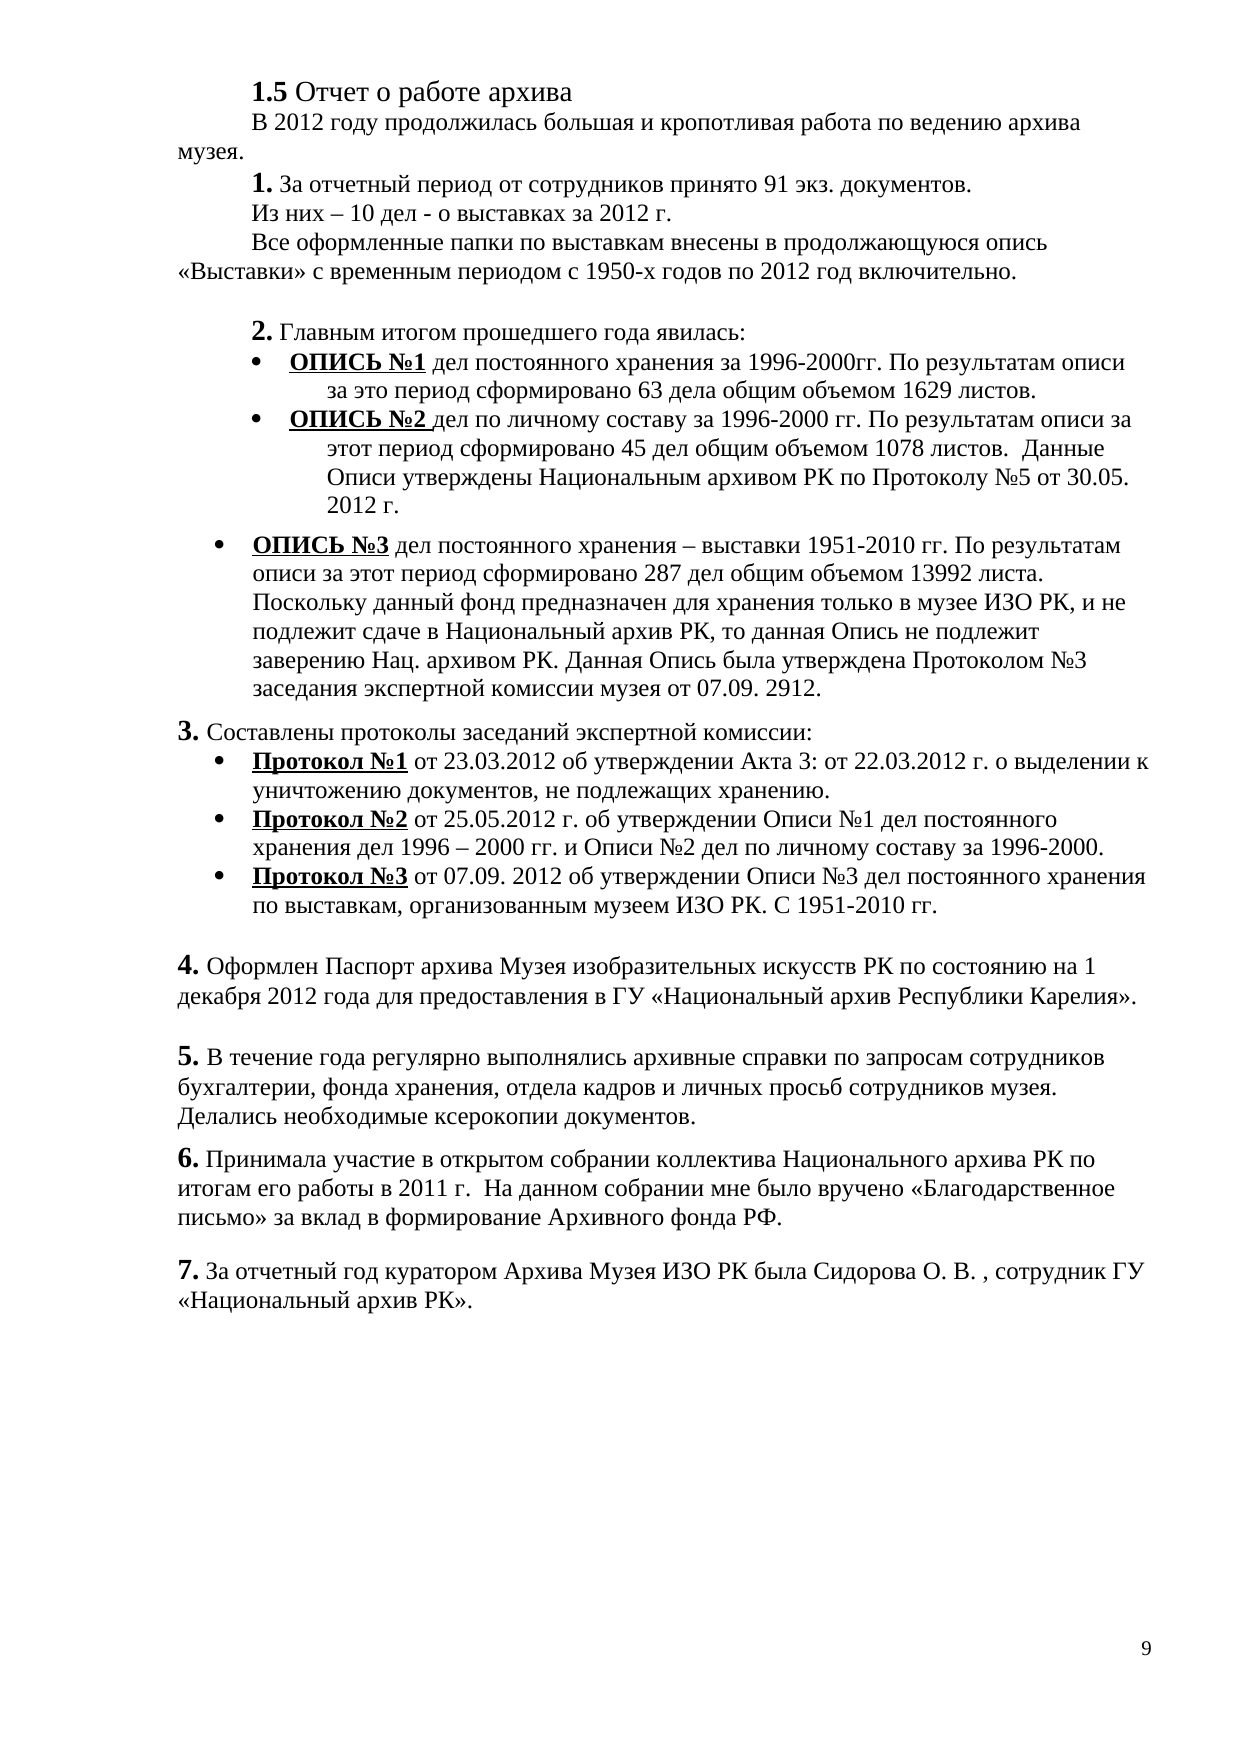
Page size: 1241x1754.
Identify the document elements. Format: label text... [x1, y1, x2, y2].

list ОПИСЬ №1 дел постоянного хранения за 1996-2000гг. По результатам описи за это период сформировано 63 дела общим объемом 1629 листов. [252, 347, 1152, 404]
text Все оформленные папки по выставкам внесены в продолжающуюся опись «Выставки» с временным периодом с 1950-х годов по 2012 год включительно. [177, 227, 1152, 284]
list ОПИСЬ №3 дел постоянного хранения – выставки 1951-2010 гг. По результатам описи за этот период сформировано 287 дел общим объемом 13992 листа. Поскольку данный фонд предназначен для хранения только в музее ИЗО РК, и не подлежит сдаче в Национальный архив РК, то данная Опись не подлежит заверению Нац. архивом РК. Данная Опись была утверждена Протоколом №3 заседания экспертной комиссии музея от 07.09. 2912. [215, 530, 1152, 702]
list ОПИСЬ №2 дел по личному составу за 1996-2000 гг. По результатам описи за этот период сформировано 45 дел общим объемом 1078 листов. Данные Описи утверждены Национальным архивом РК по Протоколу №5 от 30.05. 2012 г. [252, 404, 1152, 519]
list Протокол №1 от 23.03.2012 об утверждении Акта 3: от 22.03.2012 г. о выделении к уничтожению документов, не подлежащих хранению. [215, 746, 1152, 804]
text 5. В течение года регулярно выполнялись архивные справки по запросам сотрудников бухгалтерии, фонда хранения, отдела кадров и личных просьб сотрудников музея. Делались необходимые ксерокопии документов. [177, 1038, 1152, 1129]
text Из них – 10 дел - о выставках за 2012 г. [177, 198, 1152, 227]
text 1.5 Отчет о работе архива [177, 74, 1152, 107]
list Протокол №2 от 25.05.2012 г. об утверждении Описи №1 дел постоянного хранения дел 1996 – 2000 гг. и Описи №2 дел по личному составу за 1996-2000. [215, 804, 1152, 861]
text 1. За отчетный период от сотрудников принято 91 экз. документов. [177, 165, 1152, 198]
text 4. Оформлен Паспорт архива Музея изобразительных искусств РК по состоянию на 1 декабря 2012 года для предоставления в ГУ «Национальный архив Республики Карелия». [177, 947, 1152, 1010]
text В 2012 году продолжилась большая и кропотливая работа по ведению архива музея. [177, 107, 1152, 165]
text 6.​ Принимала участие в открытом собрании коллектива Национального архива РК по итогам его работы в 2011 г. На данном собрании мне было вручено «Благодарственное письмо» за вклад в формирование Архивного фонда РФ. [177, 1140, 1152, 1231]
text 3. Составлены протоколы заседаний экспертной комиссии: [177, 713, 1152, 746]
text 2.​ Главным итогом прошедшего года явилась: [177, 313, 1152, 347]
list Протокол №3 от 07.09. 2012 об утверждении Описи №3 дел постоянного хранения по выставкам, организованным музеем ИЗО РК. С 1951-2010 гг. [215, 861, 1152, 919]
text 7.​ За отчетный год куратором Архива Музея ИЗО РК была Сидорова О. В. , сотрудник ГУ «Национальный архив РК». [177, 1252, 1152, 1314]
